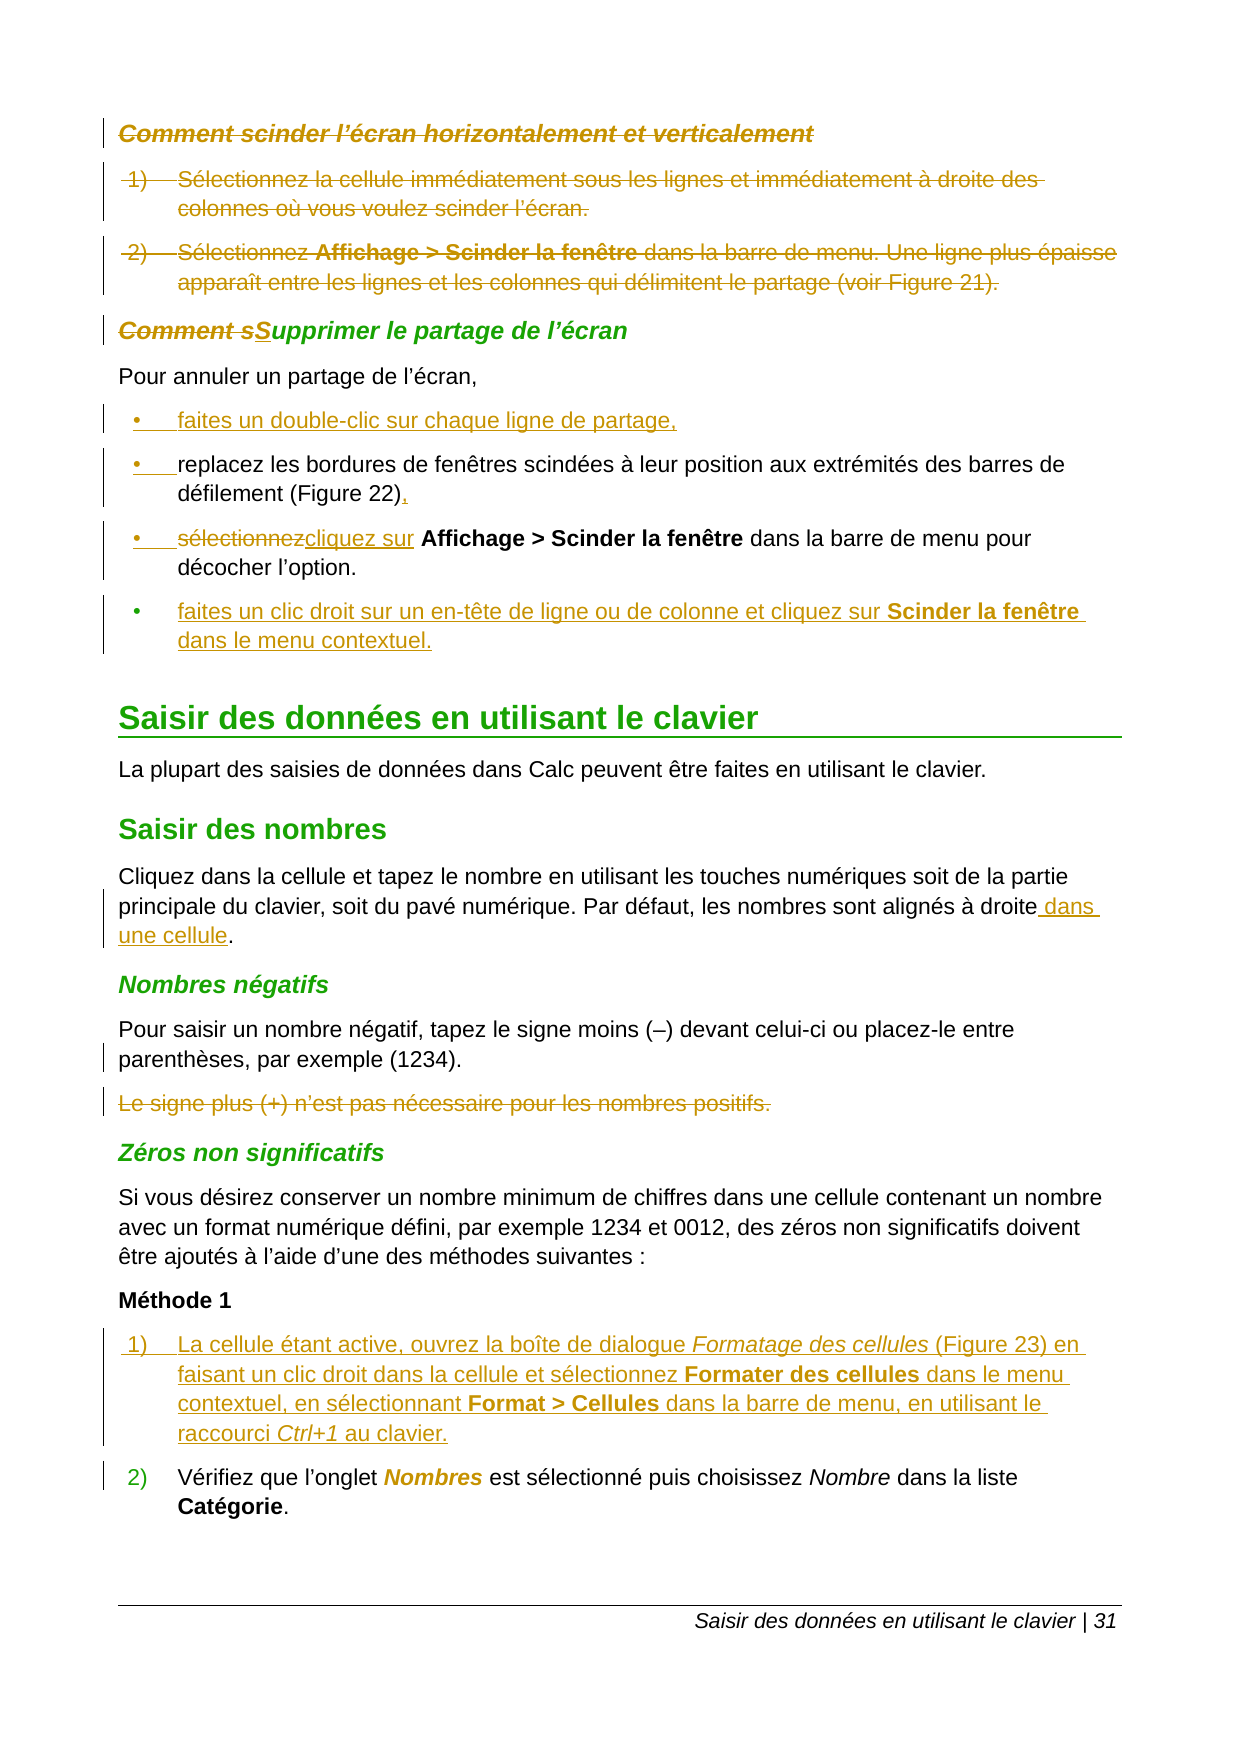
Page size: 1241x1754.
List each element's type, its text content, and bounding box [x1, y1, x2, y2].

list La cellule étant active, ouvrez la boîte de dialogue Formatage des cellules (Figure 23) en faisant un clic droit dans la cellule et sélectionnez Formater des cellules dans le menu contextuel, en sélectionnant Format > Cellules dans la barre de menu, en utilisant le raccourci Ctrl+1 au clavier. [148, 1328, 1122, 1446]
text Méthode 1 [118, 1284, 1122, 1313]
list cliquez sur Affichage > Scinder la fenêtre dans la barre de menu pour décocher l’option. [133, 521, 1122, 580]
subtitle Saisir des nombres [118, 812, 1122, 845]
list faites un double-clic sur chaque ligne de partage, [133, 404, 1122, 433]
text Si vous désirez conserver un nombre minimum de chiffres dans une cellule contenant un nombre avec un format numérique défini, par exemple 1234 et 0012, des zéros non significatifs doivent être ajoutés à l’aide d’une des méthodes suivantes : [118, 1181, 1122, 1269]
subtitle Zéros non significatifs [118, 1137, 1122, 1166]
subtitle Saisir des données en utilisant le clavier [118, 698, 1122, 736]
text Pour annuler un partage de l’écran, [118, 360, 1122, 389]
list faites un clic droit sur un en-tête de ligne ou de colonne et cliquez sur Scinder la fenêtre dans le menu contextuel. [133, 595, 1122, 654]
subtitle Nombres négatifs [118, 969, 1122, 998]
text La plupart des saisies de données dans Calc peuvent être faites en utilisant le clavier. [118, 753, 1122, 783]
text Cliquez dans la cellule et tapez le nombre en utilisant les touches numériques soit de la partie principale du clavier, soit du pavé numérique. Par défaut, les nombres sont alignés à droite dans une cellule. [118, 860, 1122, 948]
text Pour saisir un nombre négatif, tapez le signe moins (–) devant celui-ci ou placez-le entre parenthèses, par exemple (1234). [118, 1013, 1122, 1072]
list replacez les bordures de fenêtres scindées à leur position aux extrémités des barres de défilement (Figure 22), [133, 448, 1122, 507]
list Vérifiez que l’onglet Nombres est sélectionné puis choisissez Nombre dans la liste Catégorie. [148, 1461, 1122, 1519]
subtitle Supprimer le partage de l’écran [118, 118, 1122, 148]
